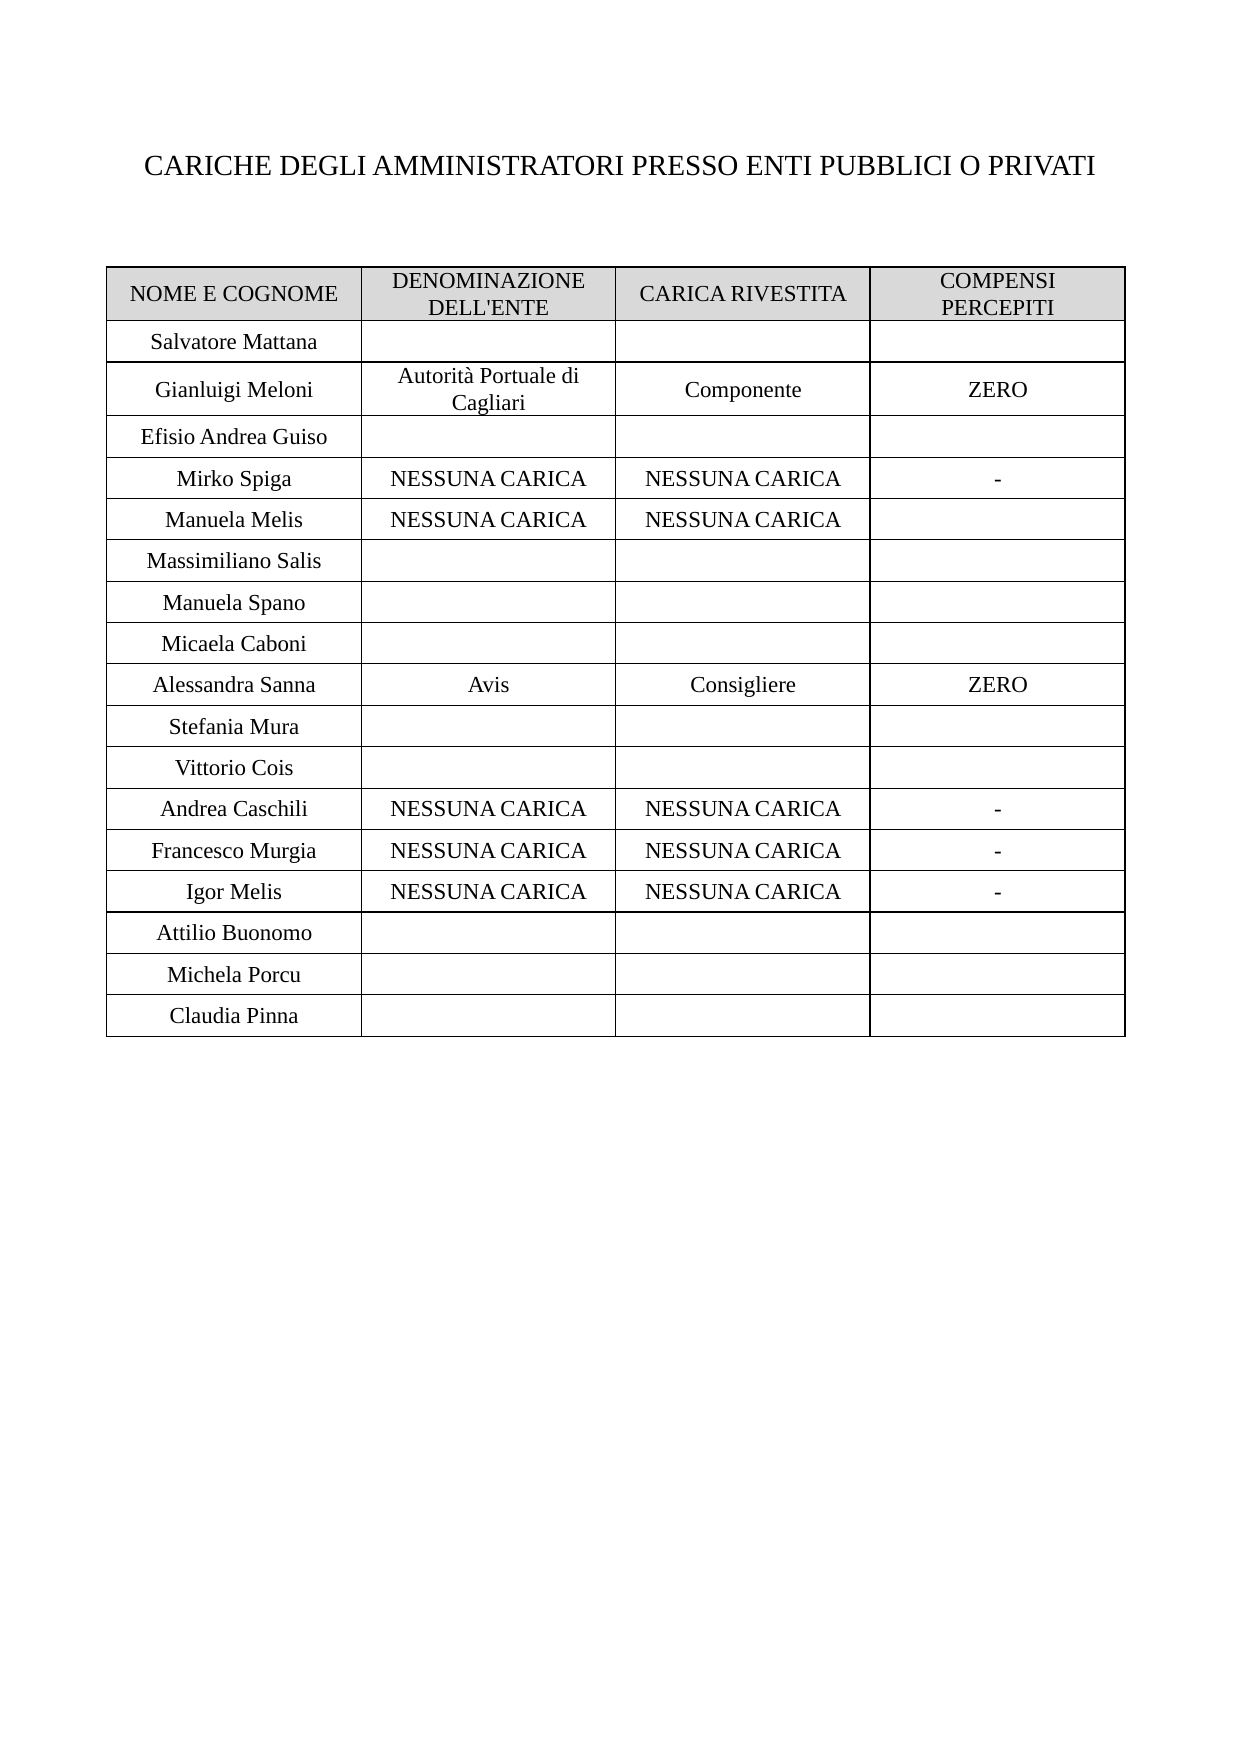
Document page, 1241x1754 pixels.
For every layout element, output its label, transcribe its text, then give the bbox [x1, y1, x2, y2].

table_cell NESSUNA CARICA [616, 458, 869, 498]
table_cell [616, 416, 869, 457]
table_cell NESSUNA CARICA [616, 871, 869, 911]
table_cell [616, 954, 869, 994]
table_cell [616, 582, 869, 622]
table_cell Attilio Buonomo [107, 913, 361, 953]
table_cell [362, 995, 615, 1036]
table_cell [871, 416, 1124, 457]
table_cell [362, 582, 615, 622]
table_cell [616, 706, 869, 746]
table_cell Efisio Andrea Guiso [107, 416, 361, 457]
table_cell [871, 321, 1124, 361]
table_cell [362, 954, 615, 994]
table_cell [616, 540, 869, 581]
table_cell Francesco Murgia [107, 830, 361, 870]
table_cell [362, 416, 615, 457]
table_cell [871, 706, 1124, 746]
table_cell Alessandra Sanna [107, 664, 361, 705]
table_cell [362, 913, 615, 953]
table_cell Micaela Caboni [107, 623, 361, 663]
table_cell [871, 540, 1124, 581]
table_cell - [871, 830, 1124, 870]
table_cell NESSUNA CARICA [362, 458, 615, 498]
table_cell NESSUNA CARICA [362, 871, 615, 911]
table_header NOME E COGNOME [107, 268, 361, 320]
table_cell Massimiliano Salis [107, 540, 361, 581]
text CARICHE DEGLI AMMINISTRATORI PRESSO ENTI PUBBLICI O PRIVATI [118, 148, 1122, 181]
table_cell NESSUNA CARICA [616, 789, 869, 829]
table_cell Stefania Mura [107, 706, 361, 746]
table_cell [362, 321, 615, 361]
table_cell Andrea Caschili [107, 789, 361, 829]
table_cell NESSUNA CARICA [362, 830, 615, 870]
table_cell Gianluigi Meloni [107, 363, 361, 415]
table_cell - [871, 789, 1124, 829]
table_header COMPENSI PERCEPITI [871, 268, 1124, 320]
table_cell Mirko Spiga [107, 458, 361, 498]
table_cell [871, 582, 1124, 622]
table_cell Componente [616, 363, 869, 415]
table_header DENOMINAZIONE DELL'ENTE [362, 268, 615, 320]
table_cell [362, 623, 615, 663]
table_cell Salvatore Mattana [107, 321, 361, 361]
table_cell - [871, 871, 1124, 911]
table_cell [871, 995, 1124, 1036]
table_cell [871, 747, 1124, 787]
table_cell NESSUNA CARICA [362, 789, 615, 829]
table_cell Igor Melis [107, 871, 361, 911]
table_cell ZERO [871, 664, 1124, 705]
table_cell [871, 623, 1124, 663]
table_cell NESSUNA CARICA [616, 499, 869, 539]
table_cell Manuela Melis [107, 499, 361, 539]
table_cell [616, 321, 869, 361]
table_cell [871, 954, 1124, 994]
table_cell Claudia Pinna [107, 995, 361, 1036]
table_cell Manuela Spano [107, 582, 361, 622]
table_cell Avis [362, 664, 615, 705]
table_cell Autorità Portuale di Cagliari [362, 363, 615, 415]
table_cell NESSUNA CARICA [616, 830, 869, 870]
table_cell [871, 913, 1124, 953]
table_cell [871, 499, 1124, 539]
table_cell [616, 623, 869, 663]
table_cell Michela Porcu [107, 954, 361, 994]
table_cell Vittorio Cois [107, 747, 361, 787]
table_header CARICA RIVESTITA [616, 268, 869, 320]
table_cell NESSUNA CARICA [362, 499, 615, 539]
table_cell [362, 747, 615, 787]
table_cell [616, 747, 869, 787]
table_cell - [871, 458, 1124, 498]
table_cell Consigliere [616, 664, 869, 705]
table_cell [616, 995, 869, 1036]
table_cell [362, 540, 615, 581]
table_cell [616, 913, 869, 953]
table_cell [362, 706, 615, 746]
table_cell ZERO [871, 363, 1124, 415]
